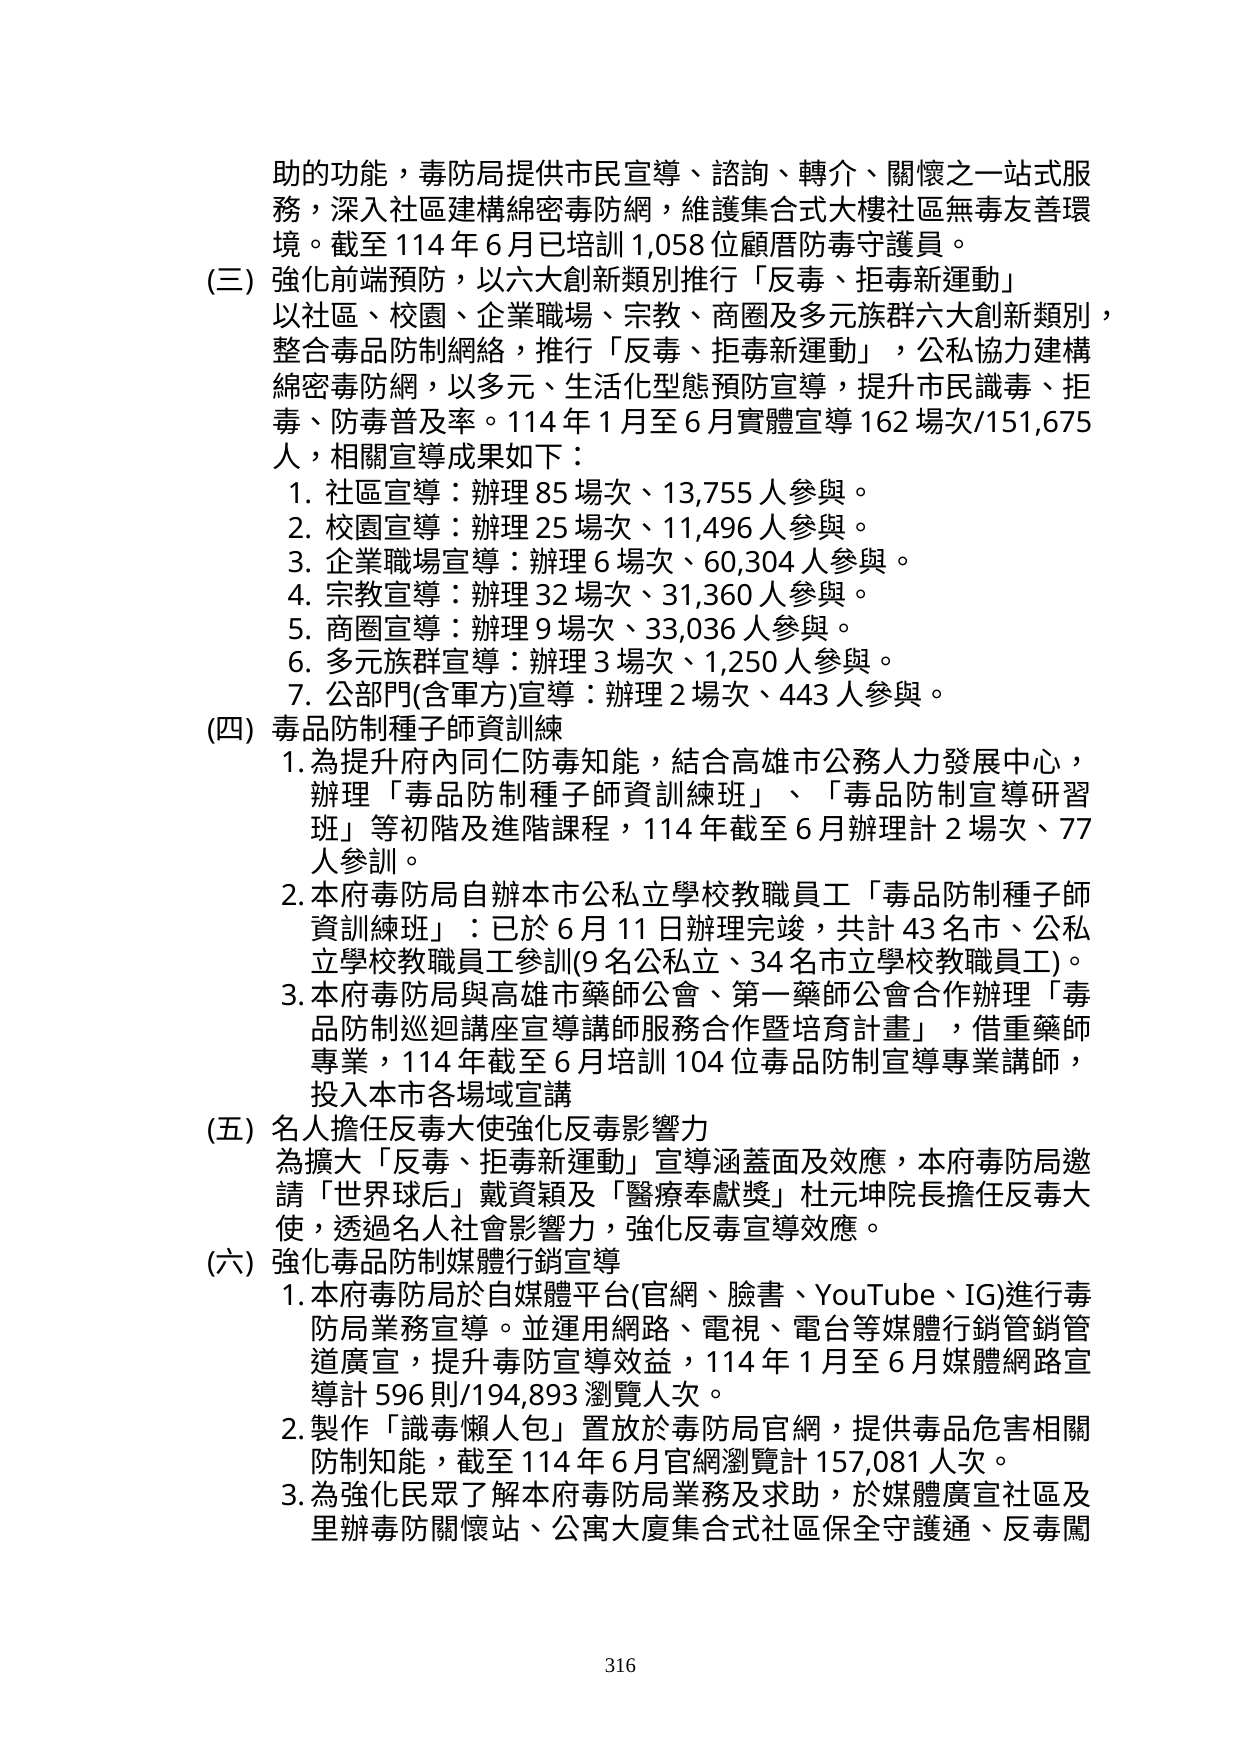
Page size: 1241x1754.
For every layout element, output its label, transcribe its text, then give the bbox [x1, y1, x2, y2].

list 製作「識毒懶人包」置放於毒防局官網，提供毒品危害相關防制知能，截至114年6月官網瀏覽計157,081人次。 [281, 1412, 1092, 1479]
list 公部門(含軍方)宣導：辦理2場次、443人參與。 [287, 679, 1092, 712]
list 強化前端預防，以六大創新類別推行「反毒、拒毒新運動」 [207, 262, 1092, 298]
list 多元族群宣導：辦理3場次、1,250人參與。 [287, 646, 1092, 679]
list 企業職場宣導：辦理6場次、60,304人參與。 [287, 546, 1092, 579]
list 名人擔任反毒大使強化反毒影響力 [207, 1112, 1092, 1146]
list 社區宣導：辦理85場次、13,755人參與。 [287, 475, 1092, 510]
list 毒品防制種子師資訓練 [207, 712, 1092, 746]
list 強化毒品防制媒體行銷宣導 [207, 1246, 1092, 1279]
list 本府毒防局於自媒體平台(官網、臉書、YouTube、IG)進行毒防局業務宣導。並運用網路、電視、電台等媒體行銷管銷管道廣宣，提升毒防宣導效益，114年1月至6月媒體網路宣導計596則/194,893瀏覽人次。 [281, 1279, 1092, 1412]
text 助的功能，毒防局提供市民宣導、諮詢、轉介、關懷之一站式服務，深入社區建構綿密毒防網，維護集合式大樓社區無毒友善環境。截至114年6月已培訓1,058位顧厝防毒守護員。 [272, 156, 1092, 262]
text 為擴大「反毒、拒毒新運動」宣導涵蓋面及效應，本府毒防局邀請「世界球后」戴資穎及「醫療奉獻獎」杜元坤院長擔任反毒大使，透過名人社會影響力，強化反毒宣導效應。 [275, 1146, 1092, 1246]
list 商圈宣導：辦理9場次、33,036人參與。 [287, 612, 1092, 646]
list 本府毒防局自辦本市公私立學校教職員工「毒品防制種子師資訓練班」：已於6月11日辦理完竣，共計43名市、公私立學校教職員工參訓(9名公私立、34名市立學校教職員工)。 [281, 879, 1092, 979]
list 宗教宣導：辦理32場次、31,360人參與。 [287, 579, 1092, 612]
list 為提升府內同仁防毒知能，結合高雄市公務人力發展中心，辦理「毒品防制種子師資訓練班」、「毒品防制宣導研習班」等初階及進階課程，114年截至6月辦理計2場次、77人參訓。 [281, 746, 1092, 879]
list 本府毒防局與高雄市藥師公會、第一藥師公會合作辦理「毒品防制巡迴講座宣導講師服務合作暨培育計畫」，借重藥師專業，114年截至6月培訓104位毒品防制宣導專業講師，投入本市各場域宣講 [281, 979, 1092, 1112]
list 為強化民眾了解本府毒防局業務及求助，於媒體廣宣社區及里辦毒防關懷站、公寓大廈集合式社區保全守護通、反毒闖 [281, 1479, 1092, 1546]
list 校園宣導：辦理25場次、11,496人參與。 [287, 510, 1092, 546]
text 以社區、校園、企業職場、宗教、商圈及多元族群六大創新類別，整合毒品防制網絡，推行「反毒、拒毒新運動」，公私協力建構綿密毒防網，以多元、生活化型態預防宣導，提升市民識毒、拒毒、防毒普及率。114年1月至6月實體宣導162場次/151,675人，相關宣導成果如下： [272, 298, 1092, 475]
